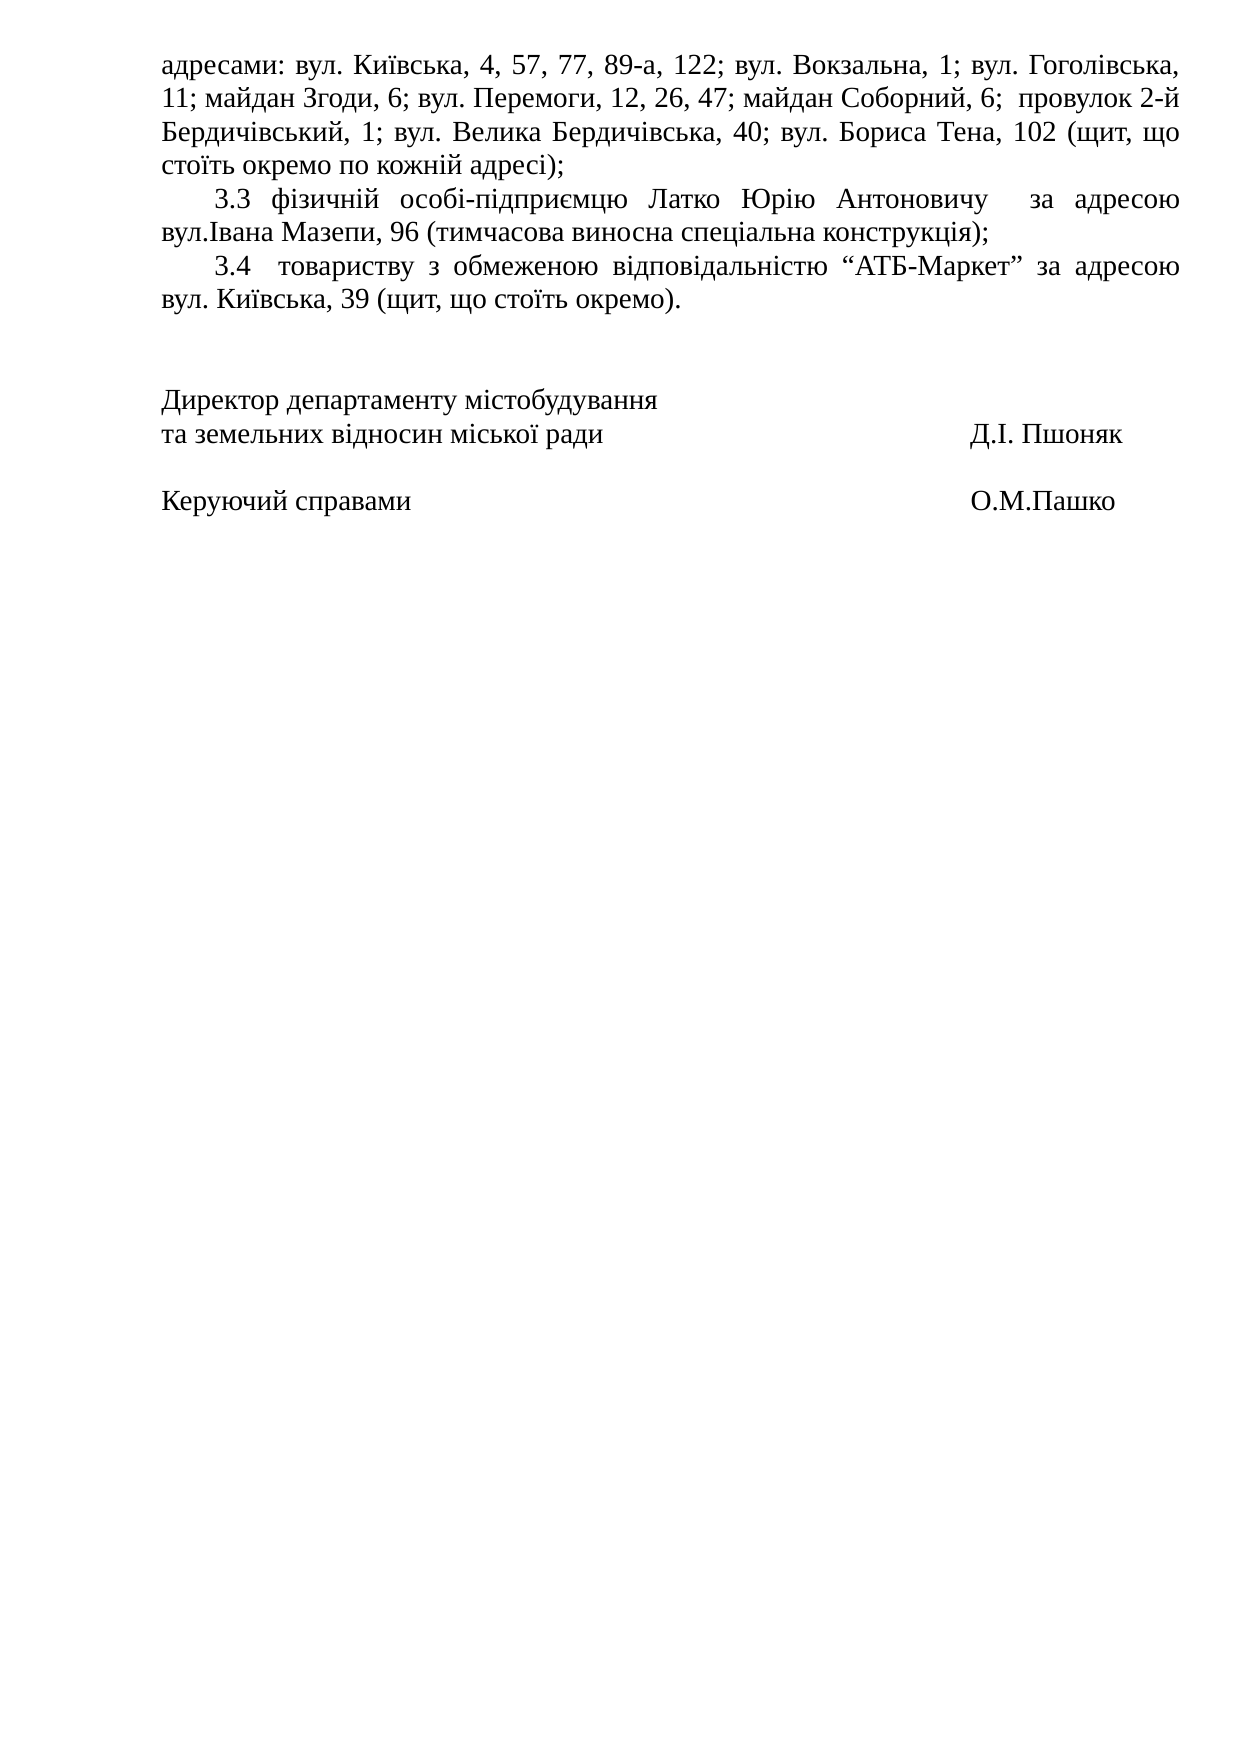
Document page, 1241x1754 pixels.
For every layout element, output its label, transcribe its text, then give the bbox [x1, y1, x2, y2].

text та земельних відносин міської ради Д.І. Пшоняк [161, 416, 1181, 449]
text адресами: вул. Київська, 4, 57, 77, 89-а, 122; вул. Вокзальна, 1; вул. Гоголівська, 11; майдан Згоди, 6; вул. Перемоги, 12, 26, 47; майдан Соборний, 6; провулок 2-й Бердичівський, 1; вул. Велика Бердичівська, 40; вул. Бориса Тена, 102 (щит, що стоїть окремо по кожній адресі); [161, 47, 1181, 181]
text Керуючий справами О.М.Пашко [161, 483, 1181, 516]
text 3.4 товариству з обмеженою відповідальністю “АТБ-Маркет” за адресою вул. Київська, 39 (щит, що стоїть окремо). [161, 248, 1181, 315]
text Директор департаменту містобудування [161, 382, 1181, 416]
text 3.3 фізичній особі-підприємцю Латко Юрію Антоновичу за адресою вул.Івана Мазепи, 96 (тимчасова виносна спеціальна конструкція); [161, 181, 1181, 248]
